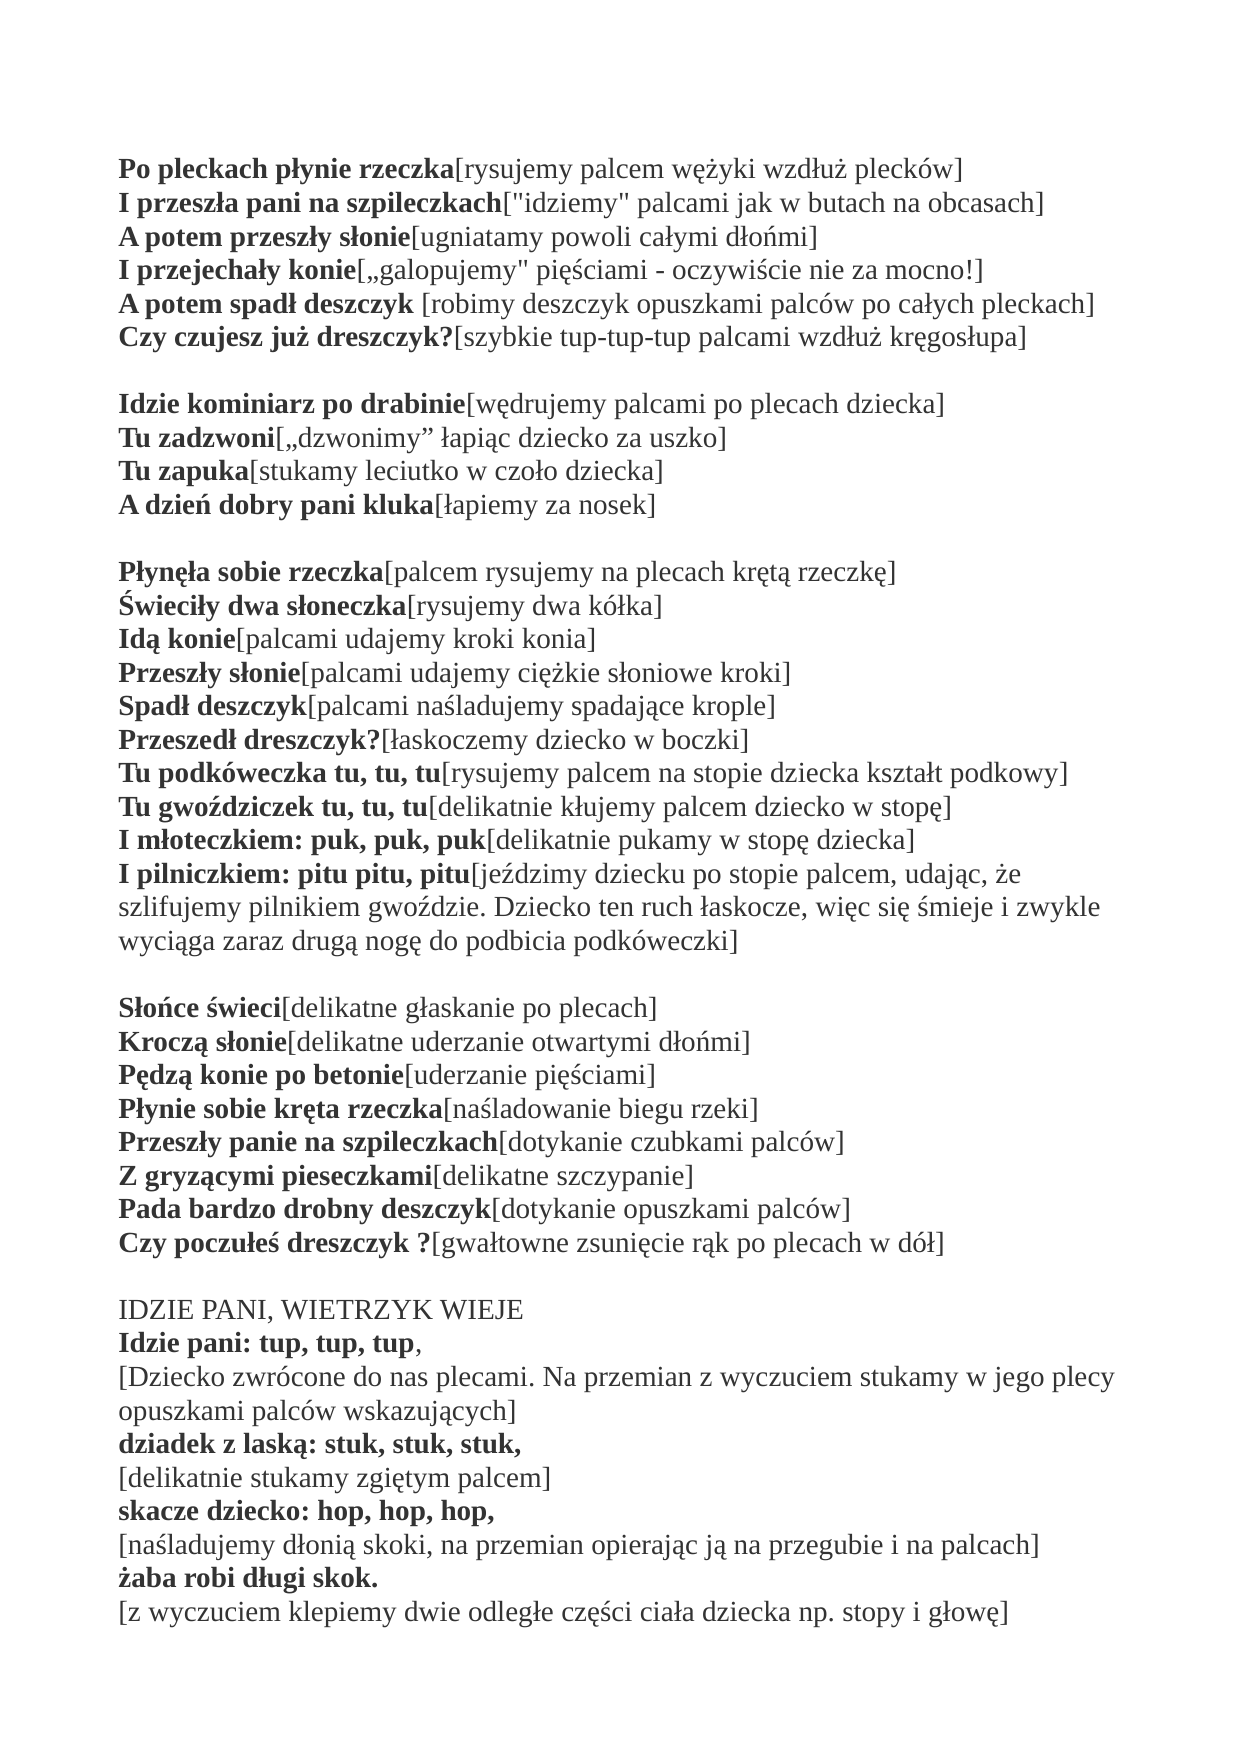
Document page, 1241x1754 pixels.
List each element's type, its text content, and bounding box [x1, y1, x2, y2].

text IDZIE PANI, WIETRZYK WIEJE Idzie pani: tup, tup, tup, [Dziecko zwrócone do nas plecami. Na przemian z wyczuciem stukamy w jego plecy opuszkami palców wskazujących] dziadek z laską: stuk, stuk, stuk, [delikatnie stukamy zgiętym palcem] skacze dziecko: hop, hop, hop, [naśladujemy dłonią skoki, na przemian opierając ją na przegubie i na palcach] żaba robi długi skok. [z wyczuciem klepiemy dwie odległe części ciała dziecka np. stopy i głowę] [118, 1292, 1122, 1627]
text Po pleckach płynie rzeczka[rysujemy palcem wężyki wzdłuż plecków] I przeszła pani na szpileczkach["idziemy" palcami jak w butach na obcasach] A potem przeszły słonie[ugniatamy powoli całymi dłońmi] I przejechały konie[„galopujemy" pięściami - oczywiście nie za mocno!] A potem spadł deszczyk [robimy deszczyk opuszkami palców po całych pleckach] Czy czujesz już dreszczyk?[szybkie tup-tup-tup palcami wzdłuż kręgosłupa] Idzie kominiarz po drabinie[wędrujemy palcami po plecach dziecka] Tu zadzwoni[„dzwonimy” łapiąc dziecko za uszko] Tu zapuka[stukamy leciutko w czoło dziecka] A dzień dobry pani kluka[łapiemy za nosek] Płynęła sobie rzeczka[palcem rysujemy na plecach krętą rzeczkę] Świeciły dwa słoneczka[rysujemy dwa kółka] Idą konie[palcami udajemy kroki konia] Przeszły słonie[palcami udajemy ciężkie słoniowe kroki] Spadł deszczyk[palcami naśladujemy spadające krople] Przeszedł dreszczyk?[łaskoczemy dziecko w boczki] Tu podkóweczka tu, tu, tu[rysujemy palcem na stopie dziecka kształt podkowy] Tu gwoździczek tu, tu, tu[delikatnie kłujemy palcem dziecko w stopę] I młoteczkiem: puk, puk, puk[delikatnie pukamy w stopę dziecka] I pilniczkiem: pitu pitu, pitu[jeździmy dziecku po stopie palcem, udając, że szlifujemy pilnikiem gwoździe. Dziecko ten ruch łaskocze, więc się śmieje i zwykle wyciąga zaraz drugą nogę do podbicia podkóweczki] [118, 118, 1122, 957]
text Słońce świeci[delikatne głaskanie po plecach] Kroczą słonie[delikatne uderzanie otwartymi dłońmi] Pędzą konie po betonie[uderzanie pięściami] Płynie sobie kręta rzeczka[naśladowanie biegu rzeki] Przeszły panie na szpileczkach[dotykanie czubkami palców] Z gryzącymi pieseczkami[delikatne szczypanie] Pada bardzo drobny deszczyk[dotykanie opuszkami palców] Czy poczułeś dreszczyk ?[gwałtowne zsunięcie rąk po plecach w dół] [118, 990, 1122, 1258]
